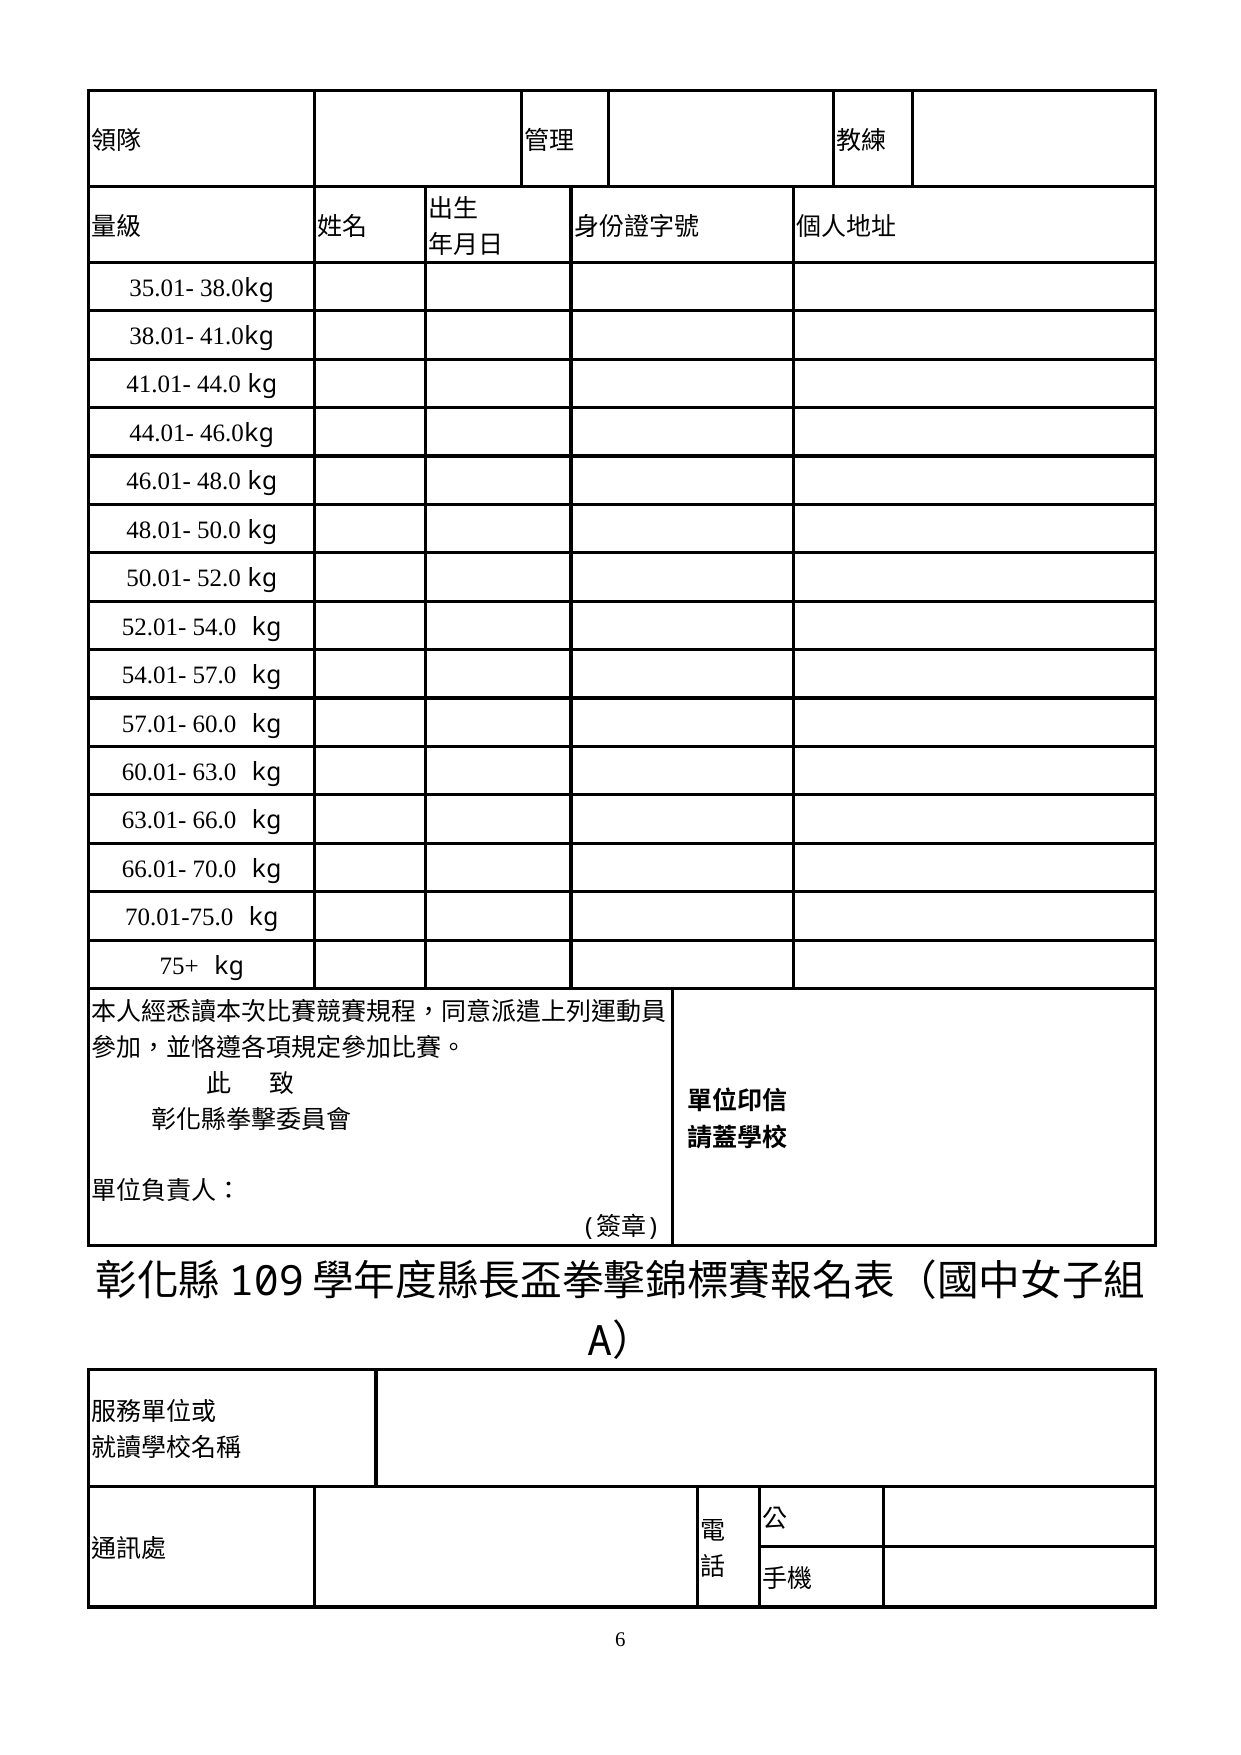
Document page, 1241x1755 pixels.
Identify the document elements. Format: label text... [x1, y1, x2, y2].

table_header 服務單位或 就讀學校名稱 [90, 1371, 374, 1484]
table_cell [316, 700, 424, 745]
table_cell [316, 554, 424, 599]
table_cell [573, 700, 792, 745]
table_cell [795, 845, 1154, 890]
table_cell [795, 651, 1154, 696]
table_cell 60.01- 63.0 kg [90, 748, 313, 793]
table_cell [427, 506, 569, 551]
table_cell [316, 1488, 696, 1605]
table_cell [573, 506, 792, 551]
table_cell 54.01- 57.0 kg [90, 651, 313, 696]
table_cell 姓名 [316, 188, 424, 261]
table_cell [573, 603, 792, 648]
table_cell 本人經悉讀本次比賽競賽規程，同意派遣上列運動員參加，並恪遵各項規定參加比賽。 此 致 彰化縣拳擊委員會 單位負責人： (簽章) [90, 990, 671, 1244]
table_cell [573, 893, 792, 939]
table_cell [573, 264, 792, 309]
table_cell 公 [761, 1488, 882, 1545]
table_cell [573, 409, 792, 454]
table_cell [573, 796, 792, 842]
table_cell [427, 942, 569, 987]
table_cell [573, 361, 792, 406]
table_cell [795, 264, 1154, 309]
table_cell [316, 506, 424, 551]
table_cell [885, 1488, 1154, 1545]
table_cell [316, 312, 424, 357]
table_cell 44.01- 46.0kg [90, 409, 313, 454]
table_cell [427, 651, 569, 696]
table_cell [795, 409, 1154, 454]
table_cell [573, 651, 792, 696]
table_cell [795, 796, 1154, 842]
table_cell 48.01- 50.0 kg [90, 506, 313, 551]
table_cell 身份證字號 [573, 188, 792, 261]
table_cell [573, 554, 792, 599]
table_cell [316, 845, 424, 890]
table_cell 46.01- 48.0 kg [90, 458, 313, 503]
table_cell [795, 312, 1154, 357]
table_cell [427, 845, 569, 890]
table_cell [427, 409, 569, 454]
table_cell [316, 92, 520, 185]
table_cell 35.01- 38.0kg [90, 264, 313, 309]
table_cell [795, 748, 1154, 793]
table_cell 66.01- 70.0 kg [90, 845, 313, 890]
table_cell [573, 942, 792, 987]
table_cell [427, 796, 569, 842]
table_cell [316, 409, 424, 454]
table_cell 手機 [761, 1548, 882, 1605]
table_cell [316, 458, 424, 503]
table_cell 63.01- 66.0 kg [90, 796, 313, 842]
table_cell 量級 [90, 188, 313, 261]
table_cell 管理 [523, 92, 607, 185]
table_cell [795, 893, 1154, 939]
table_cell [914, 92, 1154, 185]
table_cell 38.01- 41.0kg [90, 312, 313, 357]
table_cell 單位印信 請蓋學校 [674, 990, 1154, 1244]
table_cell [885, 1548, 1154, 1605]
table_cell 教練 [835, 92, 911, 185]
table_cell [316, 893, 424, 939]
table_cell [795, 554, 1154, 599]
table_cell [427, 893, 569, 939]
table_cell 領隊 [90, 92, 313, 185]
table_cell [795, 458, 1154, 503]
table_cell [573, 845, 792, 890]
table_cell 75+ kg [90, 942, 313, 987]
table_cell [795, 506, 1154, 551]
table_cell 通訊處 [90, 1488, 313, 1605]
table_cell [427, 603, 569, 648]
table_header [378, 1371, 1154, 1484]
table_cell [316, 603, 424, 648]
table_cell [573, 458, 792, 503]
table_cell [316, 942, 424, 987]
table_cell 70.01-75.0 kg [90, 893, 313, 939]
text 彰化縣109學年度縣長盃拳擊錦標賽報名表（國中女子組A） [89, 1247, 1152, 1368]
table_cell 個人地址 [795, 188, 1154, 261]
table_cell [427, 264, 569, 309]
table_cell [610, 92, 832, 185]
table_cell 41.01- 44.0 kg [90, 361, 313, 406]
table_cell [427, 361, 569, 406]
table_cell 50.01- 52.0 kg [90, 554, 313, 599]
table_cell 電 話 [699, 1488, 758, 1605]
table_cell [427, 458, 569, 503]
table_cell [427, 700, 569, 745]
table_cell 52.01- 54.0 kg [90, 603, 313, 648]
table_cell [316, 651, 424, 696]
table_cell 出生 年月日 [427, 188, 569, 261]
table_cell 57.01- 60.0 kg [90, 700, 313, 745]
table_cell [316, 796, 424, 842]
table_cell [573, 312, 792, 357]
table_cell [795, 361, 1154, 406]
table_cell [316, 264, 424, 309]
table_cell [427, 748, 569, 793]
table_cell [573, 748, 792, 793]
table_cell [427, 312, 569, 357]
table_cell [427, 554, 569, 599]
table_cell [316, 748, 424, 793]
table_cell [795, 942, 1154, 987]
table_cell [795, 700, 1154, 745]
table_cell [795, 603, 1154, 648]
table_cell [316, 361, 424, 406]
